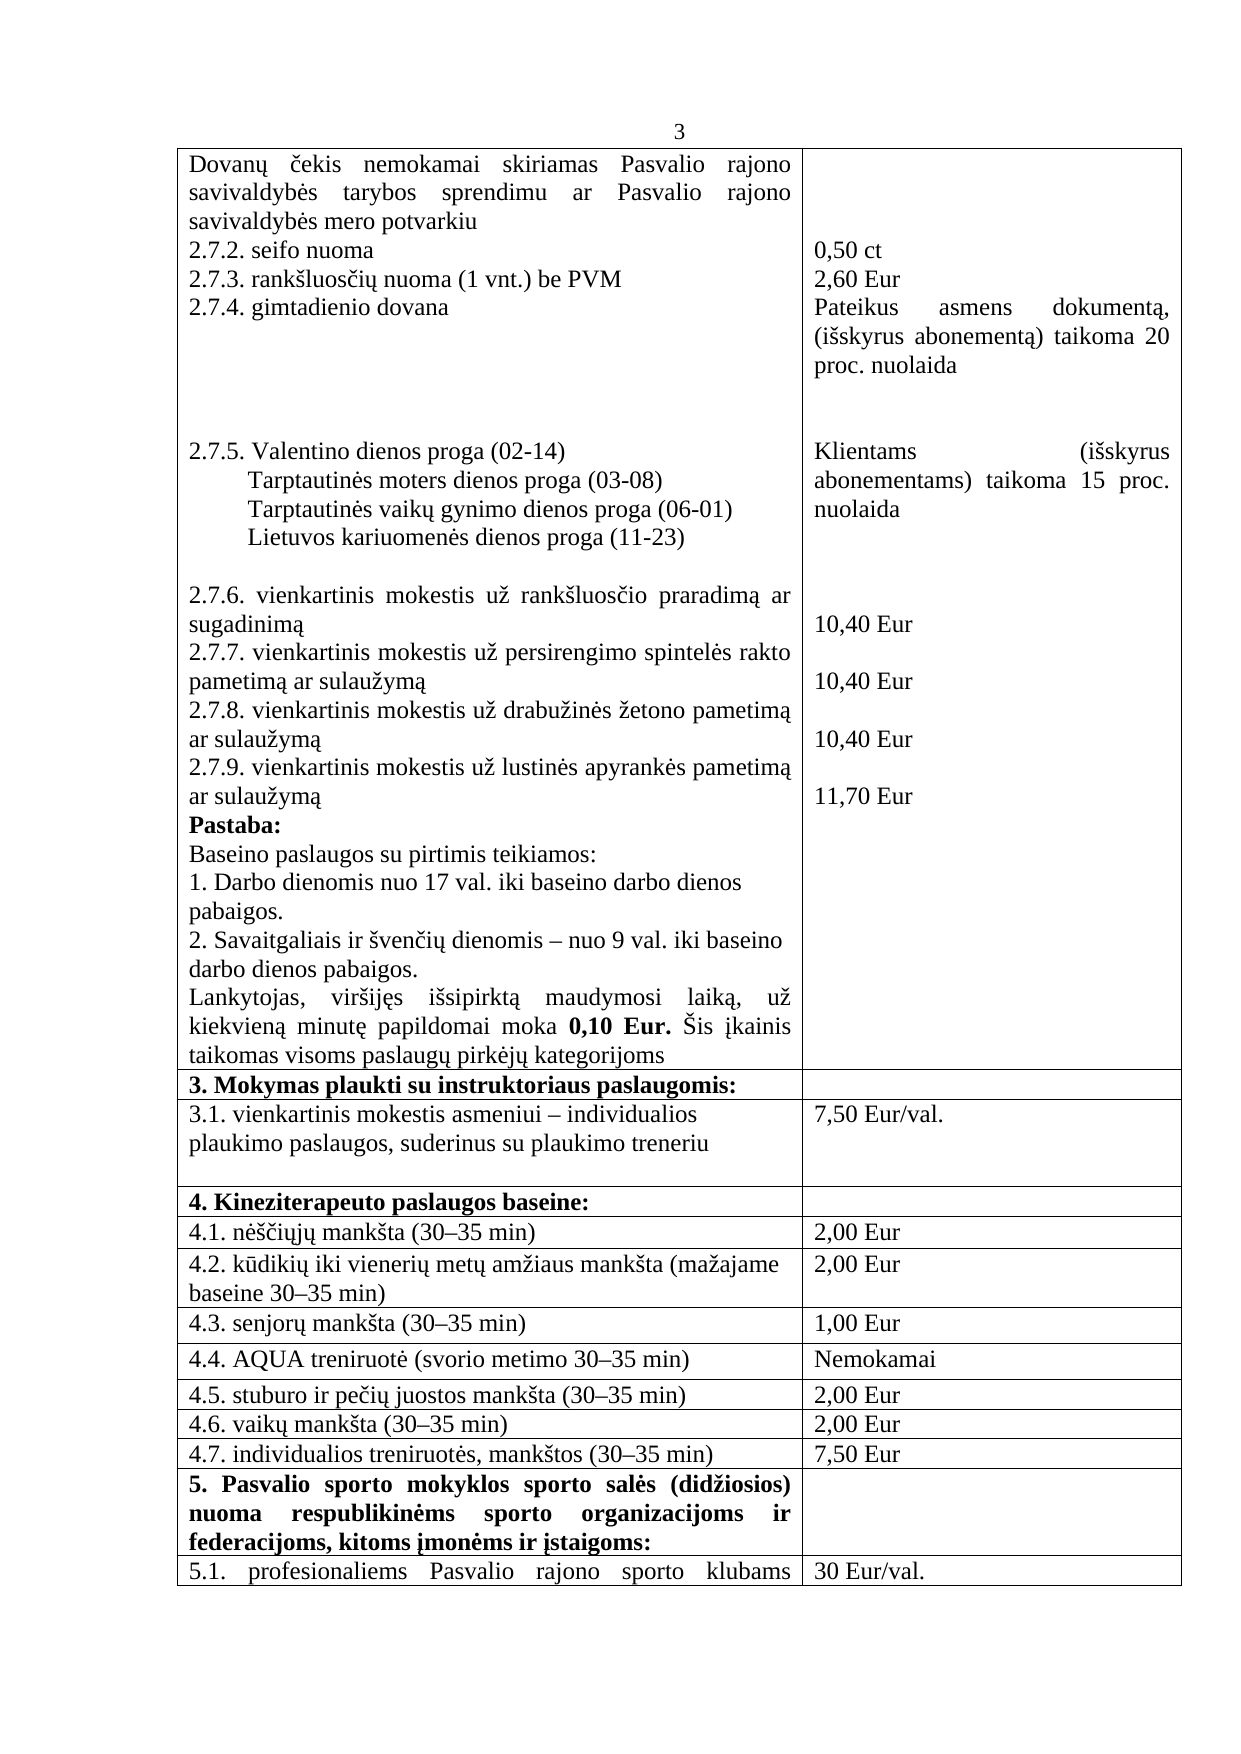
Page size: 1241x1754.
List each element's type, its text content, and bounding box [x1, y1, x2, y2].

table_cell 4.4. AQUA treniruotė (svorio metimo 30–35 min) [178, 1344, 802, 1379]
table_cell [803, 1469, 1181, 1555]
table_cell 3. Mokymas plaukti su instruktoriaus paslaugomis: [178, 1070, 802, 1098]
table_cell 3.1. vienkartinis mokestis asmeniui – individualios plaukimo paslaugos, suderinus su plaukimo treneriu [178, 1100, 802, 1186]
table_cell Dovanų čekis nemokamai skiriamas Pasvalio rajono savivaldybės tarybos sprendimu ar Pasvalio rajono savivaldybės mero potvarkiu 2.7.2. seifo nuoma 2.7.3. rankšluosčių nuoma (1 vnt.) be PVM 2.7.4. gimtadienio dovana 2.7.5. Valentino dienos proga (02-14) Tarptautinės moters dienos proga (03-08) Tarptautinės vaikų gynimo dienos proga (06-01) Lietuvos kariuomenės dienos proga (11-23) 2.7.6. vienkartinis mokestis už rankšluosčio praradimą ar sugadinimą 2.7.7. vienkartinis mokestis už persirengimo spintelės rakto pametimą ar sulaužymą 2.7.8. vienkartinis mokestis už drabužinės žetono pametimą ar sulaužymą 2.7.9. vienkartinis mokestis už lustinės apyrankės pametimą ar sulaužymą Pastaba: Baseino paslaugos su pirtimis teikiamos: 1. Darbo dienomis nuo 17 val. iki baseino darbo dienos pabaigos. 2. Savaitgaliais ir švenčių dienomis – nuo 9 val. iki baseino darbo dienos pabaigos. Lankytojas, viršijęs išsipirktą maudymosi laiką, už kiekvieną minutę papildomai moka 0,10 Eur. Šis įkainis taikomas visoms paslaugų pirkėjų kategorijoms [178, 149, 802, 1069]
table_cell 30 Eur/val. [803, 1556, 1181, 1585]
table_cell 4.5. stuburo ir pečių juostos mankšta (30–35 min) [178, 1380, 802, 1408]
table_cell [803, 1070, 1181, 1098]
table_cell 4.6. vaikų mankšta (30–35 min) [178, 1410, 802, 1438]
table_cell 5. Pasvalio sporto mokyklos sporto salės (didžiosios) nuoma respublikinėms sporto organizacijoms ir federacijoms, kitoms įmonėms ir įstaigoms: [178, 1469, 802, 1555]
table_cell 0,50 ct 2,60 Eur Pateikus asmens dokumentą, (išskyrus abonementą) taikoma 20 proc. nuolaida Klientams (išskyrus abonementams) taikoma 15 proc. nuolaida 10,40 Eur 10,40 Eur 10,40 Eur 11,70 Eur [803, 149, 1181, 1069]
table_cell [803, 1187, 1181, 1216]
table_cell 1,00 Eur [803, 1308, 1181, 1343]
table_cell 4.2. kūdikių iki vienerių metų amžiaus mankšta (mažajame baseine 30–35 min) [178, 1249, 802, 1307]
table_cell 4. Kineziterapeuto paslaugos baseine: [178, 1187, 802, 1216]
table_cell 2,00 Eur [803, 1380, 1181, 1408]
table_cell 4.3. senjorų mankšta (30–35 min) [178, 1308, 802, 1343]
table_cell 4.7. individualios treniruotės, mankštos (30–35 min) [178, 1439, 802, 1468]
table_cell 5.1. profesionaliems Pasvalio rajono sporto klubams [178, 1556, 802, 1585]
table_cell 2,00 Eur [803, 1410, 1181, 1438]
table_cell 7,50 Eur/val. [803, 1100, 1181, 1186]
table_cell 2,00 Eur [803, 1217, 1181, 1248]
table_cell Nemokamai [803, 1344, 1181, 1379]
table_cell 7,50 Eur [803, 1439, 1181, 1468]
table_cell 4.1. nėščiųjų mankšta (30–35 min) [178, 1217, 802, 1248]
table_cell 2,00 Eur [803, 1249, 1181, 1307]
